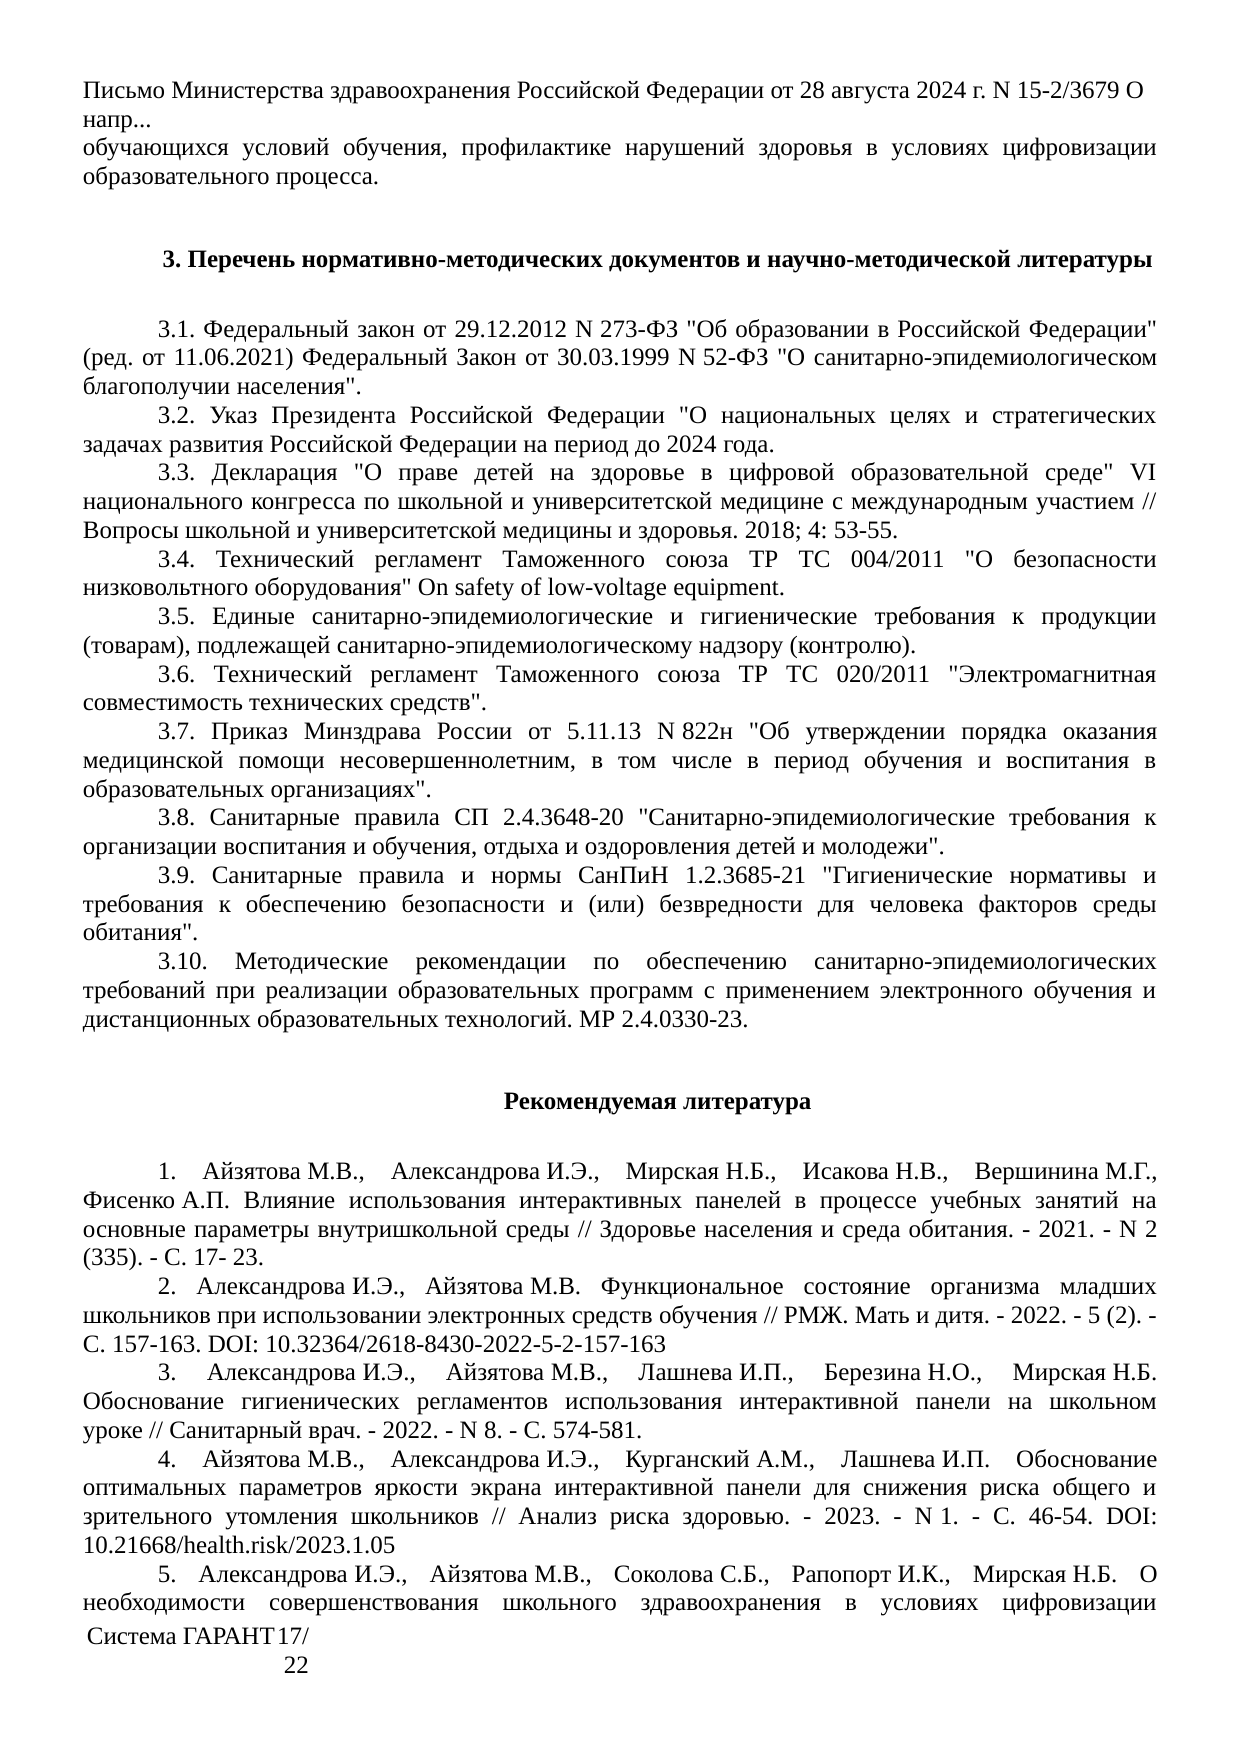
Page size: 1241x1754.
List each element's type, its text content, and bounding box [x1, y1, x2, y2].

text 3.3. Декларация "О праве детей на здоровье в цифровой образовательной среде" VI национального конгресса по школьной и университетской медицине с международным участием // Вопросы школьной и университетской медицины и здоровья. 2018; 4: 53-55. [83, 457, 1157, 544]
text 3. Александрова И.Э., Айзятова М.В., Лашнева И.П., Березина Н.О., Мирская Н.Б. Обоснование гигиенических регламентов использования интерактивной панели на школьном уроке // Санитарный врач. - 2022. - N 8. - С. 574-581. [83, 1357, 1157, 1444]
text 3.5. Единые санитарно-эпидемиологические и гигиенические требования к продукции (товарам), подлежащей санитарно-эпидемиологическому надзору (контролю). [83, 601, 1157, 659]
text 1. Айзятова М.В., Александрова И.Э., Мирская Н.Б., Исакова Н.В., Вершинина М.Г., Фисенко А.П. Влияние использования интерактивных панелей в процессе учебных занятий на основные параметры внутришкольной среды // Здоровье населения и среда обитания. - 2021. - N 2 (335). - С. 17- 23. [83, 1156, 1157, 1271]
text 3.10. Методические рекомендации по обеспечению санитарно-эпидемиологических требований при реализации образовательных программ с применением электронного обучения и дистанционных образовательных технологий. МР 2.4.0330-23. [83, 946, 1157, 1032]
subtitle Рекомендуемая литература [83, 1086, 1157, 1115]
text 3.6. Технический регламент Таможенного союза ТР ТС 020/2011 "Электромагнитная совместимость технических средств". [83, 659, 1157, 716]
text 3.7. Приказ Минздрава России от 5.11.13 N 822н "Об утверждении порядка оказания медицинской помощи несовершеннолетним, в том числе в период обучения и воспитания в образовательных организациях". [83, 716, 1157, 802]
text 3.2. Указ Президента Российской Федерации "О национальных целях и стратегических задачах развития Российской Федерации на период до 2024 года. [83, 400, 1157, 457]
text 4. Айзятова М.В., Александрова И.Э., Курганский А.М., Лашнева И.П. Обоснование оптимальных параметров яркости экрана интерактивной панели для снижения риска общего и зрительного утомления школьников // Анализ риска здоровью. - 2023. - N 1. - С. 46-54. DOI: 10.21668/health.risk/2023.1.05 [83, 1444, 1157, 1559]
text 2. Александрова И.Э., Айзятова М.В. Функциональное состояние организма младших школьников при использовании электронных средств обучения // РМЖ. Мать и дитя. - 2022. - 5 (2). - С. 157-163. DOI: 10.32364/2618-8430-2022-5-2-157-163 [83, 1271, 1157, 1357]
text 3.8. Санитарные правила СП 2.4.3648-20 "Санитарно-эпидемиологические требования к организации воспитания и обучения, отдыха и оздоровления детей и молодежи". [83, 802, 1157, 860]
text 5. Александрова И.Э., Айзятова М.В., Соколова С.Б., Рапопорт И.К., Мирская Н.Б. О необходимости совершенствования школьного здравоохранения в условиях цифровизации [83, 1559, 1157, 1616]
subtitle 3. Перечень нормативно-методических документов и научно-методической литературы [83, 244, 1157, 272]
text обучающихся условий обучения, профилактике нарушений здоровья в условиях цифровизации образовательного процесса. [83, 132, 1157, 190]
text 3.9. Санитарные правила и нормы СанПиН 1.2.3685-21 "Гигиенические нормативы и требования к обеспечению безопасности и (или) безвредности для человека факторов среды обитания". [83, 860, 1157, 946]
text 3.1. Федеральный закон от 29.12.2012 N 273-ФЗ "Об образовании в Российской Федерации" (ред. от 11.06.2021) Федеральный Закон от 30.03.1999 N 52-ФЗ "О санитарно-эпидемиологическом благополучии населения". [83, 314, 1157, 400]
text 3.4. Технический регламент Таможенного союза ТР ТС 004/2011 "О безопасности низковольтного оборудования" On safety of low-voltage equipment. [83, 544, 1157, 601]
